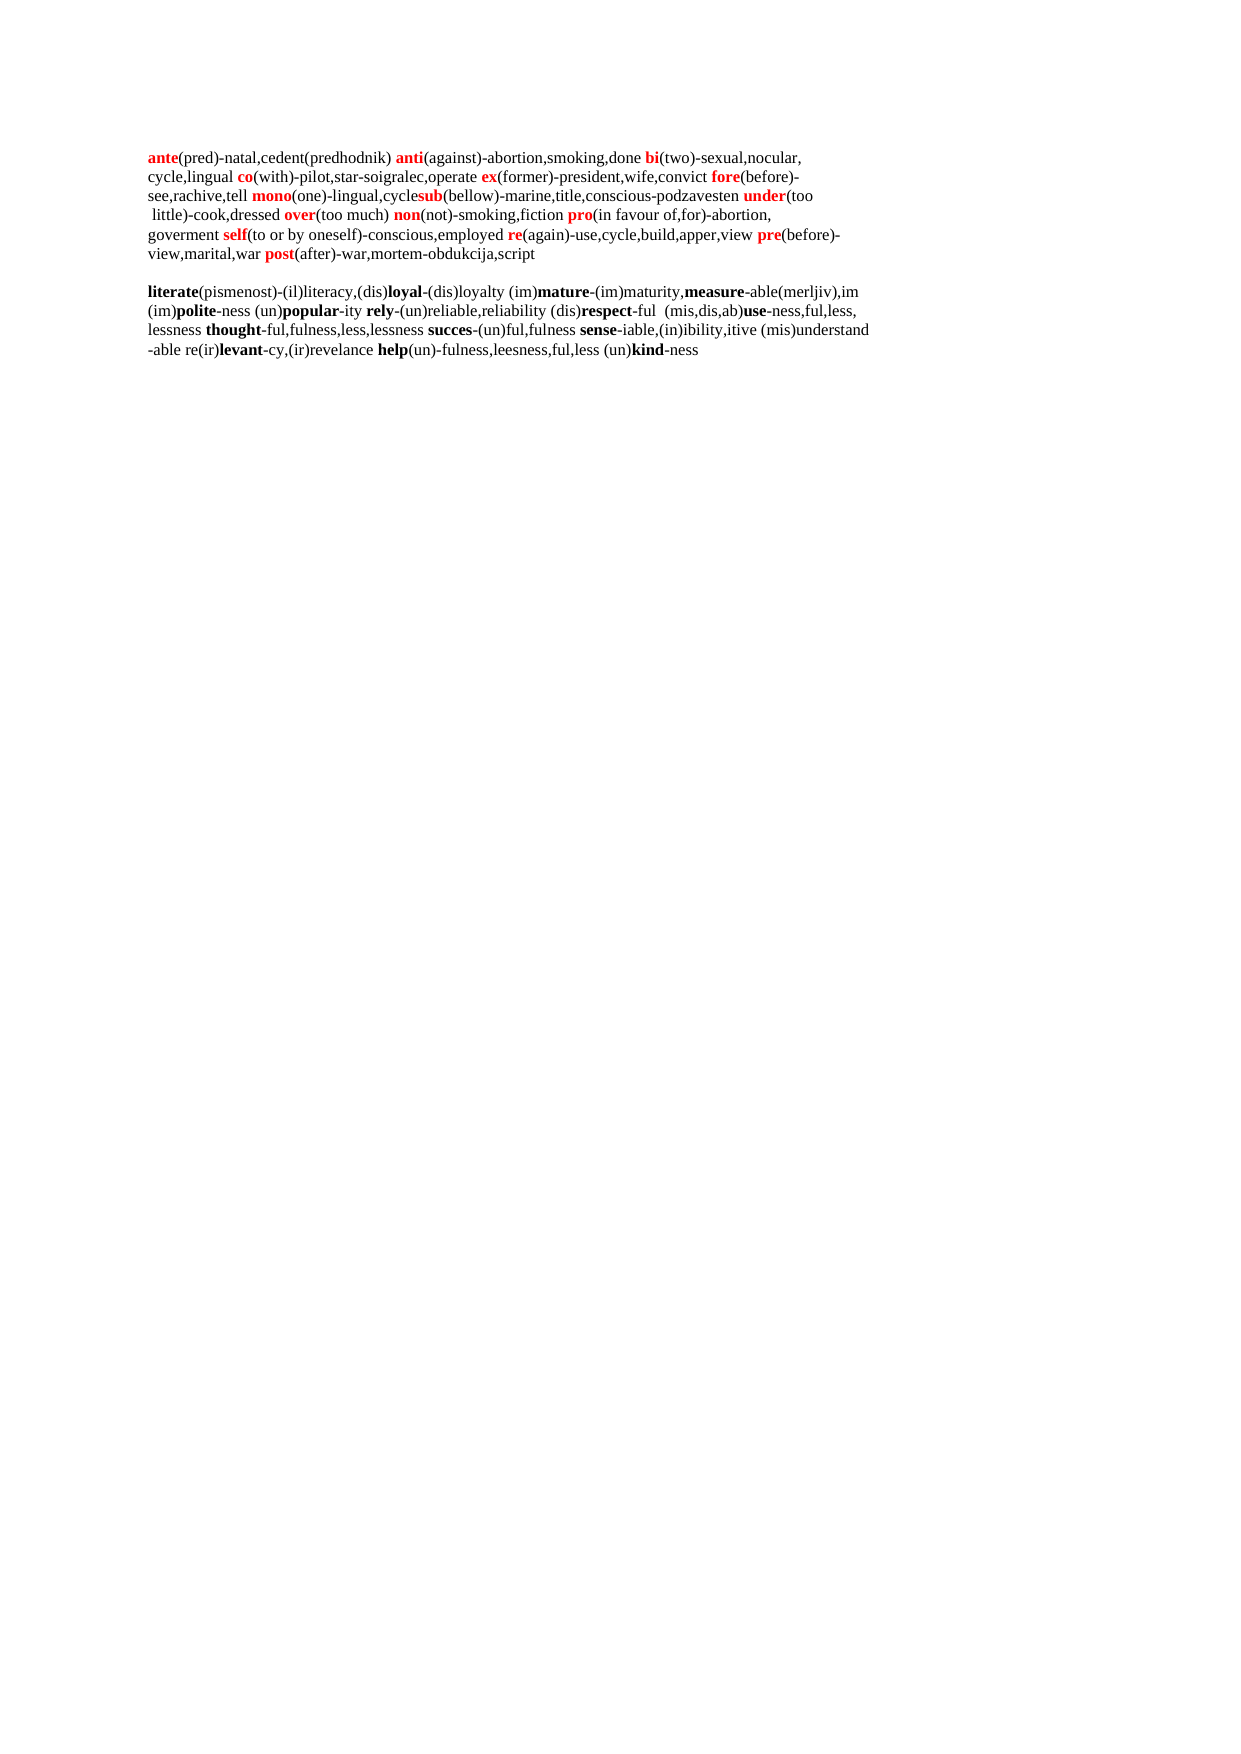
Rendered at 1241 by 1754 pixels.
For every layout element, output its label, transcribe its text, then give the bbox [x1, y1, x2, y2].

text cycle,lingual co(with)-pilot,star-soigralec,operate ex(former)-president,wife,convict fore(before)- [148, 167, 1093, 186]
text ante(pred)-natal,cedent(predhodnik) anti(against)-abortion,smoking,done bi(two)-sexual,nocular, [148, 148, 1093, 167]
text literate(pismenost)-(il)literacy,(dis)loyal-(dis)loyalty (im)mature-(im)maturity,measure-able(merljiv),im [148, 282, 1093, 301]
text little)-cook,dressed over(too much) non(not)-smoking,fiction pro(in favour of,for)-abortion, [148, 205, 1093, 224]
text -able re(ir)levant-cy,(ir)revelance help(un)-fulness,leesness,ful,less (un)kind-ness [148, 339, 1093, 358]
text lessness thought-ful,fulness,less,lessness succes-(un)ful,fulness sense-iable,(in)ibility,itive (mis)understand [148, 320, 1093, 339]
text goverment self(to or by oneself)-conscious,employed re(again)-use,cycle,build,apper,view pre(before)- [148, 224, 1093, 243]
text view,marital,war post(after)-war,mortem-obdukcija,script [148, 243, 1093, 263]
text (im)polite-ness (un)popular-ity rely-(un)reliable,reliability (dis)respect-ful (mis,dis,ab)use-ness,ful,less, [148, 301, 1093, 320]
text see,rachive,tell mono(one)-lingual,cyclesub(bellow)-marine,title,conscious-podzavesten under(too [148, 186, 1093, 205]
